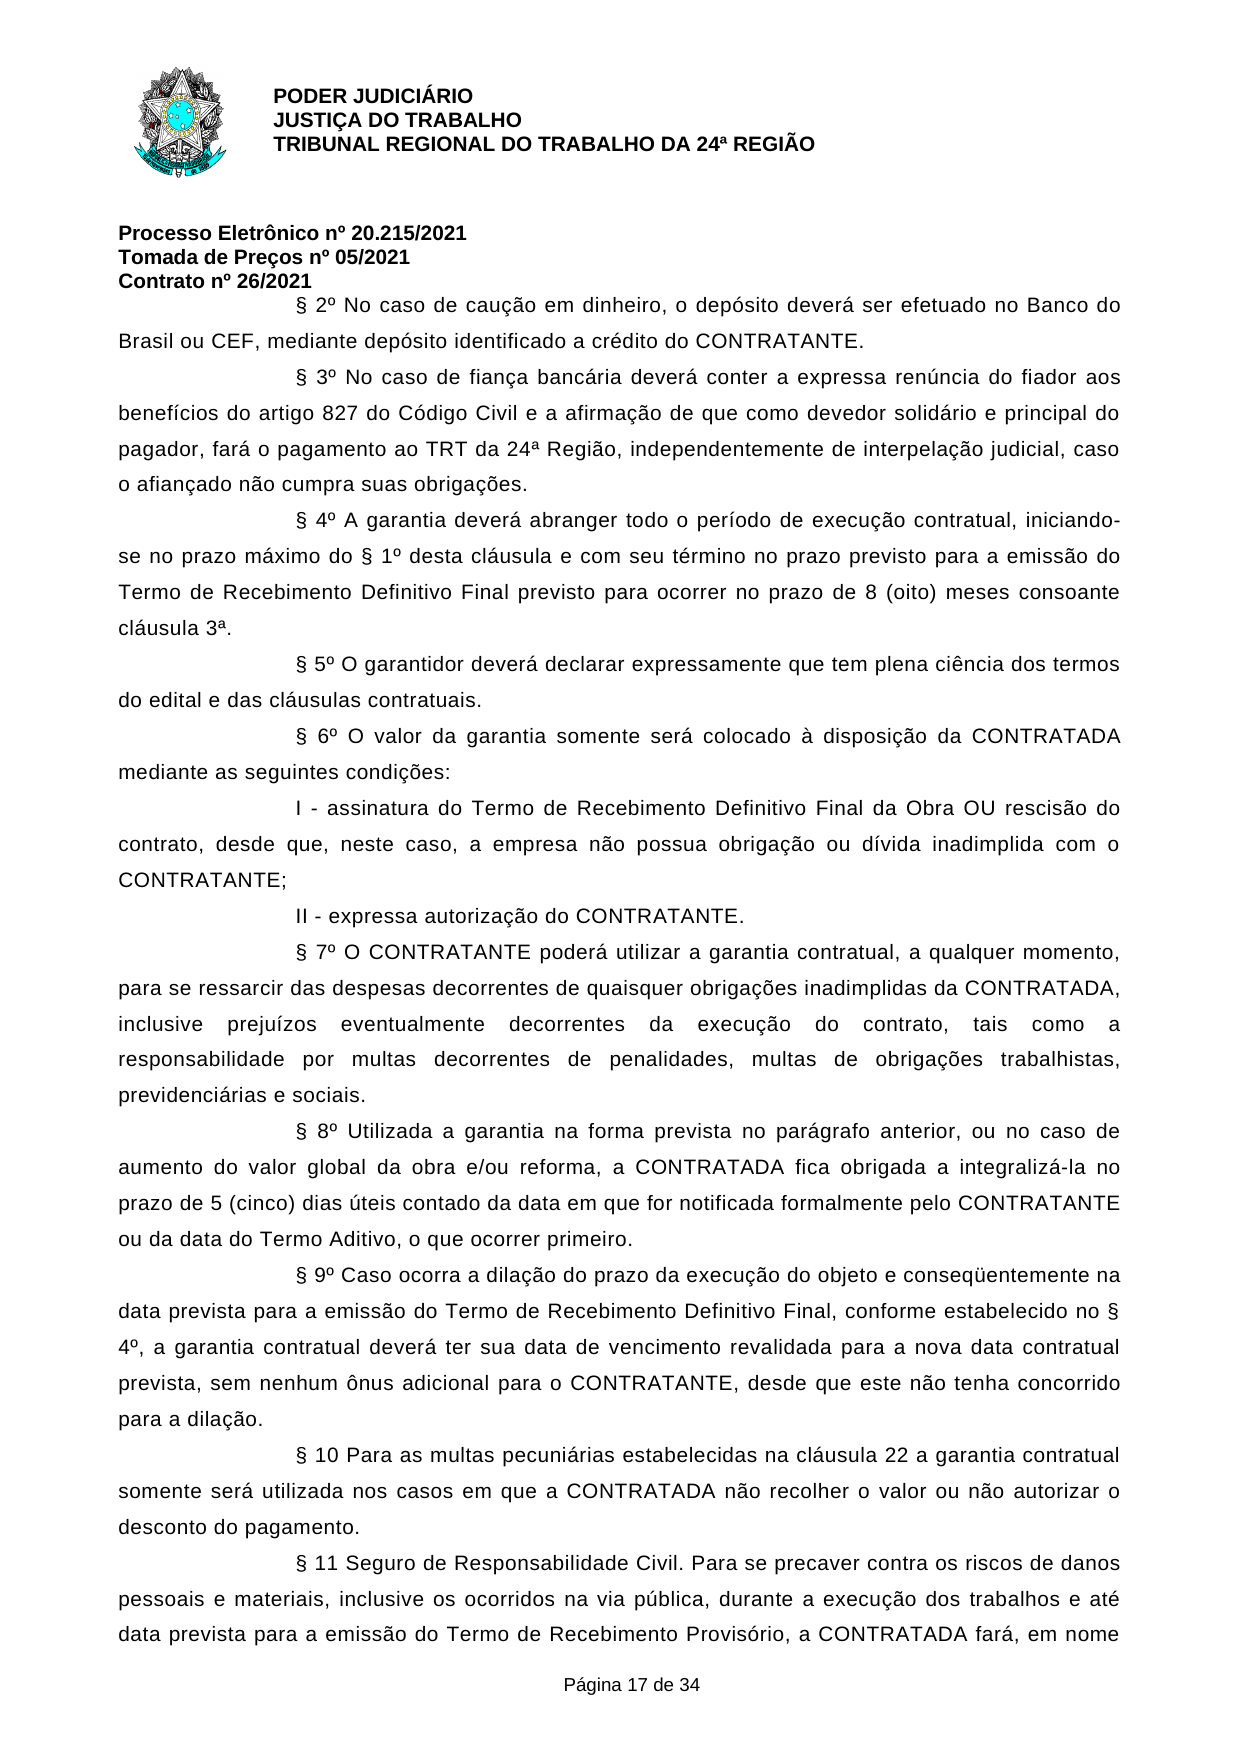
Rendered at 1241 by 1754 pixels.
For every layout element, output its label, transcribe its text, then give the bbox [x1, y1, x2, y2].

text § 10 Para as multas pecuniárias estabelecidas na cláusula 22 a garantia contratual somente será utilizada nos casos em que a CONTRATADA não recolher o valor ou não autorizar o desconto do pagamento. [118, 1443, 1122, 1538]
text I - assinatura do Termo de Recebimento Definitivo Final da Obra OU rescisão do contrato, desde que, neste caso, a empresa não possua obrigação ou dívida inadimplida com o CONTRATANTE; [118, 796, 1122, 892]
text § 7º O CONTRATANTE poderá utilizar a garantia contratual, a qualquer momento, para se ressarcir das despesas decorrentes de quaisquer obrigações inadimplidas da CONTRATADA, inclusive prejuízos eventualmente decorrentes da execução do contrato, tais como a responsabilidade por multas decorrentes de penalidades, multas de obrigações trabalhistas, previdenciárias e sociais. [118, 939, 1122, 1107]
text § 6º O valor da garantia somente será colocado à disposição da CONTRATADA mediante as seguintes condições: [118, 724, 1122, 784]
text § 4º A garantia deverá abranger todo o período de execução contratual, iniciando-se no prazo máximo do § 1º desta cláusula e com seu término no prazo previsto para a emissão do Termo de Recebimento Definitivo Final previsto para ocorrer no prazo de 8 (oito) meses consoante cláusula 3ª. [118, 508, 1122, 640]
text § 5º O garantidor deverá declarar expressamente que tem plena ciência dos termos do edital e das cláusulas contratuais. [118, 652, 1122, 712]
text II - expressa autorização do CONTRATANTE. [118, 903, 1122, 927]
text § 9º Caso ocorra a dilação do prazo da execução do objeto e conseqüentemente na data prevista para a emissão do Termo de Recebimento Definitivo Final, conforme estabelecido no § 4º, a garantia contratual deverá ter sua data de vencimento revalidada para a nova data contratual prevista, sem nenhum ônus adicional para o CONTRATANTE, desde que este não tenha concorrido para a dilação. [118, 1263, 1122, 1431]
text § 8º Utilizada a garantia na forma prevista no parágrafo anterior, ou no caso de aumento do valor global da obra e/ou reforma, a CONTRATADA fica obrigada a integralizá-la no prazo de 5 (cinco) dias úteis contado da data em que for notificada formalmente pelo CONTRATANTE ou da data do Termo Aditivo, o que ocorrer primeiro. [118, 1119, 1122, 1251]
text § 3º No caso de fiança bancária deverá conter a expressa renúncia do fiador aos benefícios do artigo 827 do Código Civil e a afirmação de que como devedor solidário e principal do pagador, fará o pagamento ao TRT da 24ª Região, independentemente de interpelação judicial, caso o afiançado não cumpra suas obrigações. [118, 364, 1122, 496]
text § 2º No caso de caução em dinheiro, o depósito deverá ser efetuado no Banco do Brasil ou CEF, mediante depósito identificado a crédito do CONTRATANTE. [118, 293, 1122, 352]
picture [133, 66, 228, 178]
text § 11 Seguro de Responsabilidade Civil. Para se precaver contra os riscos de danos pessoais e materiais, inclusive os ocorridos na via pública, durante a execução dos trabalhos e até data prevista para a emissão do Termo de Recebimento Provisório, a CONTRATADA fará, em nome [118, 1550, 1122, 1646]
